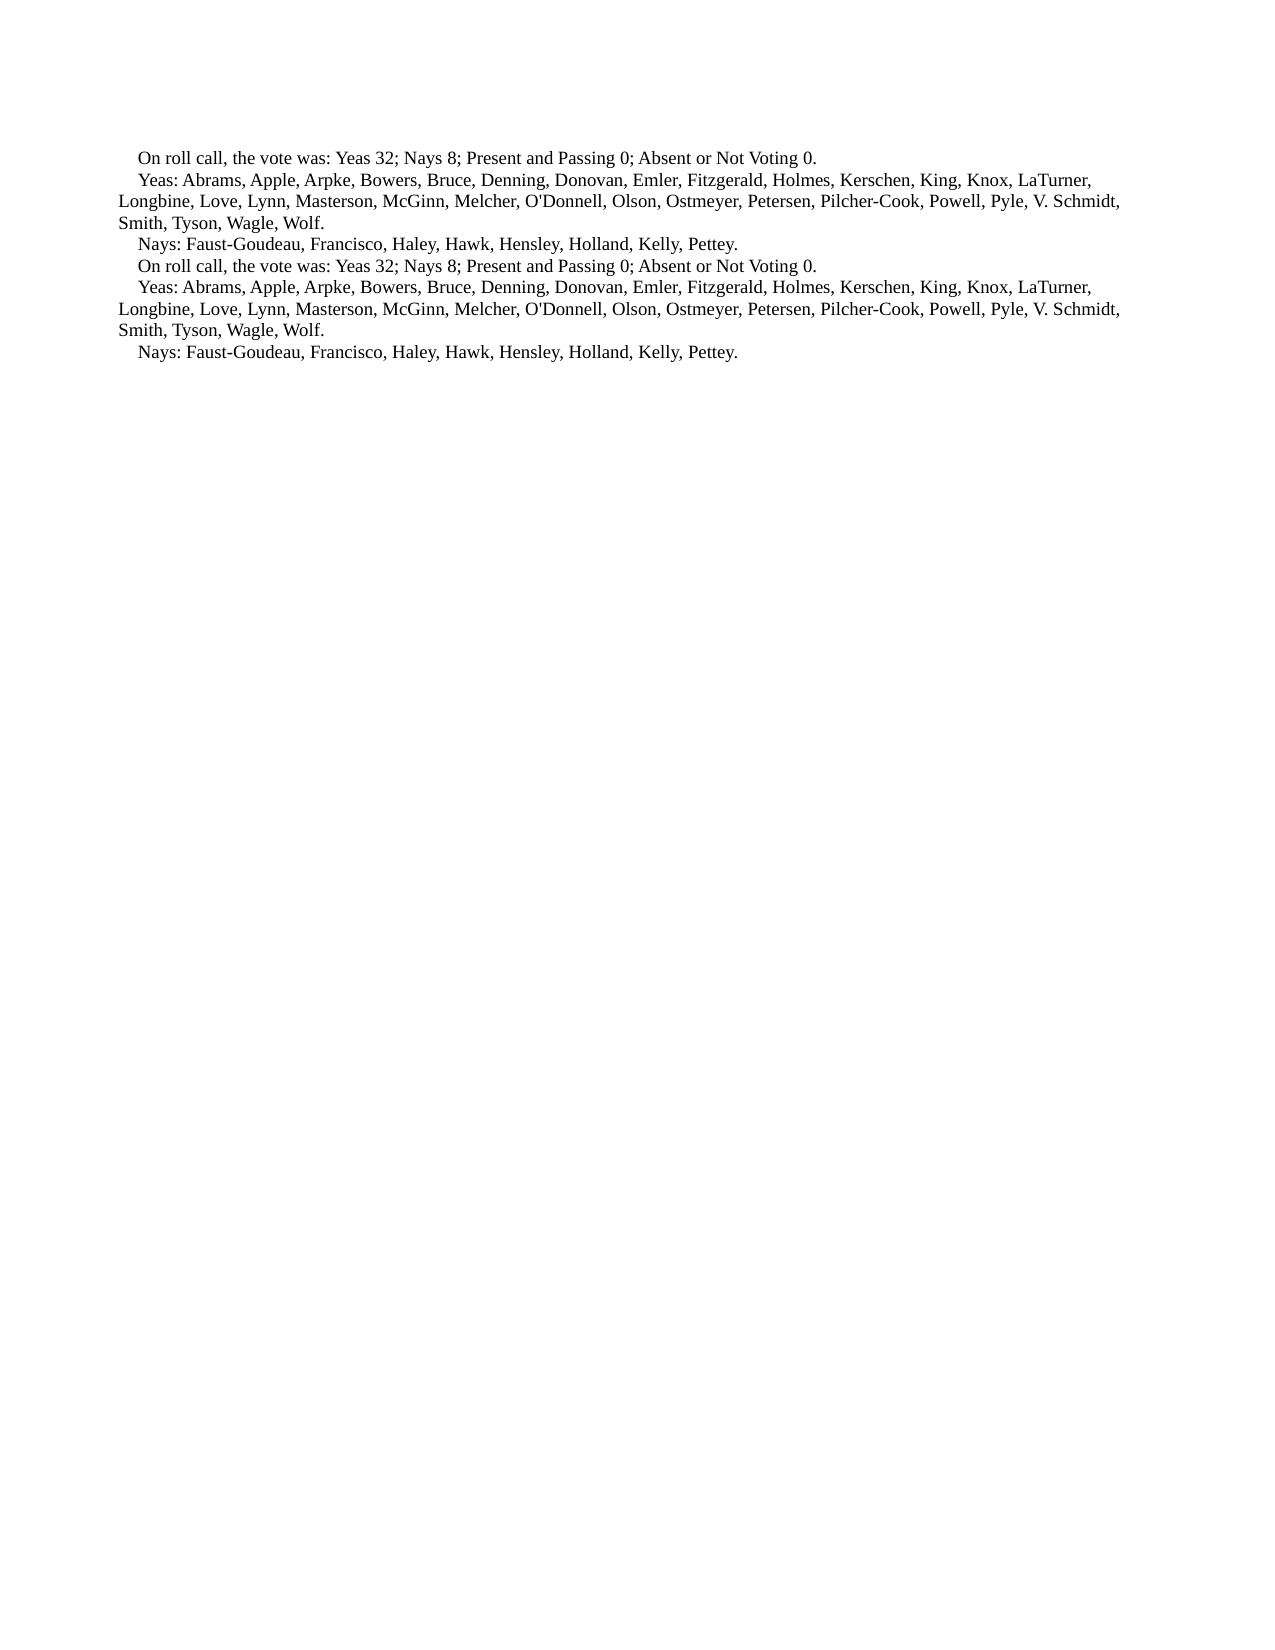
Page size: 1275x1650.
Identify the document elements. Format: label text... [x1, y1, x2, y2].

text On roll call, the vote was: Yeas 32; Nays 8; Present and Passing 0; Absent or Not Voting 0. [118, 147, 1157, 168]
text Yeas: Abrams, Apple, Arpke, Bowers, Bruce, Denning, Donovan, Emler, Fitzgerald, Holmes, Kerschen, King, Knox, LaTurner, Longbine, Love, Lynn, Masterson, McGinn, Melcher, O'Donnell, Olson, Ostmeyer, Petersen, Pilcher-Cook, Powell, Pyle, V. Schmidt, Smith, Tyson, Wagle, Wolf. [118, 168, 1157, 233]
text Yeas: Abrams, Apple, Arpke, Bowers, Bruce, Denning, Donovan, Emler, Fitzgerald, Holmes, Kerschen, King, Knox, LaTurner, Longbine, Love, Lynn, Masterson, McGinn, Melcher, O'Donnell, Olson, Ostmeyer, Petersen, Pilcher-Cook, Powell, Pyle, V. Schmidt, Smith, Tyson, Wagle, Wolf. [118, 276, 1157, 341]
text Nays: Faust-Goudeau, Francisco, Haley, Hawk, Hensley, Holland, Kelly, Pettey. [118, 233, 1157, 255]
text Nays: Faust-Goudeau, Francisco, Haley, Hawk, Hensley, Holland, Kelly, Pettey. [118, 341, 1157, 362]
text On roll call, the vote was: Yeas 32; Nays 8; Present and Passing 0; Absent or Not Voting 0. [118, 255, 1157, 276]
